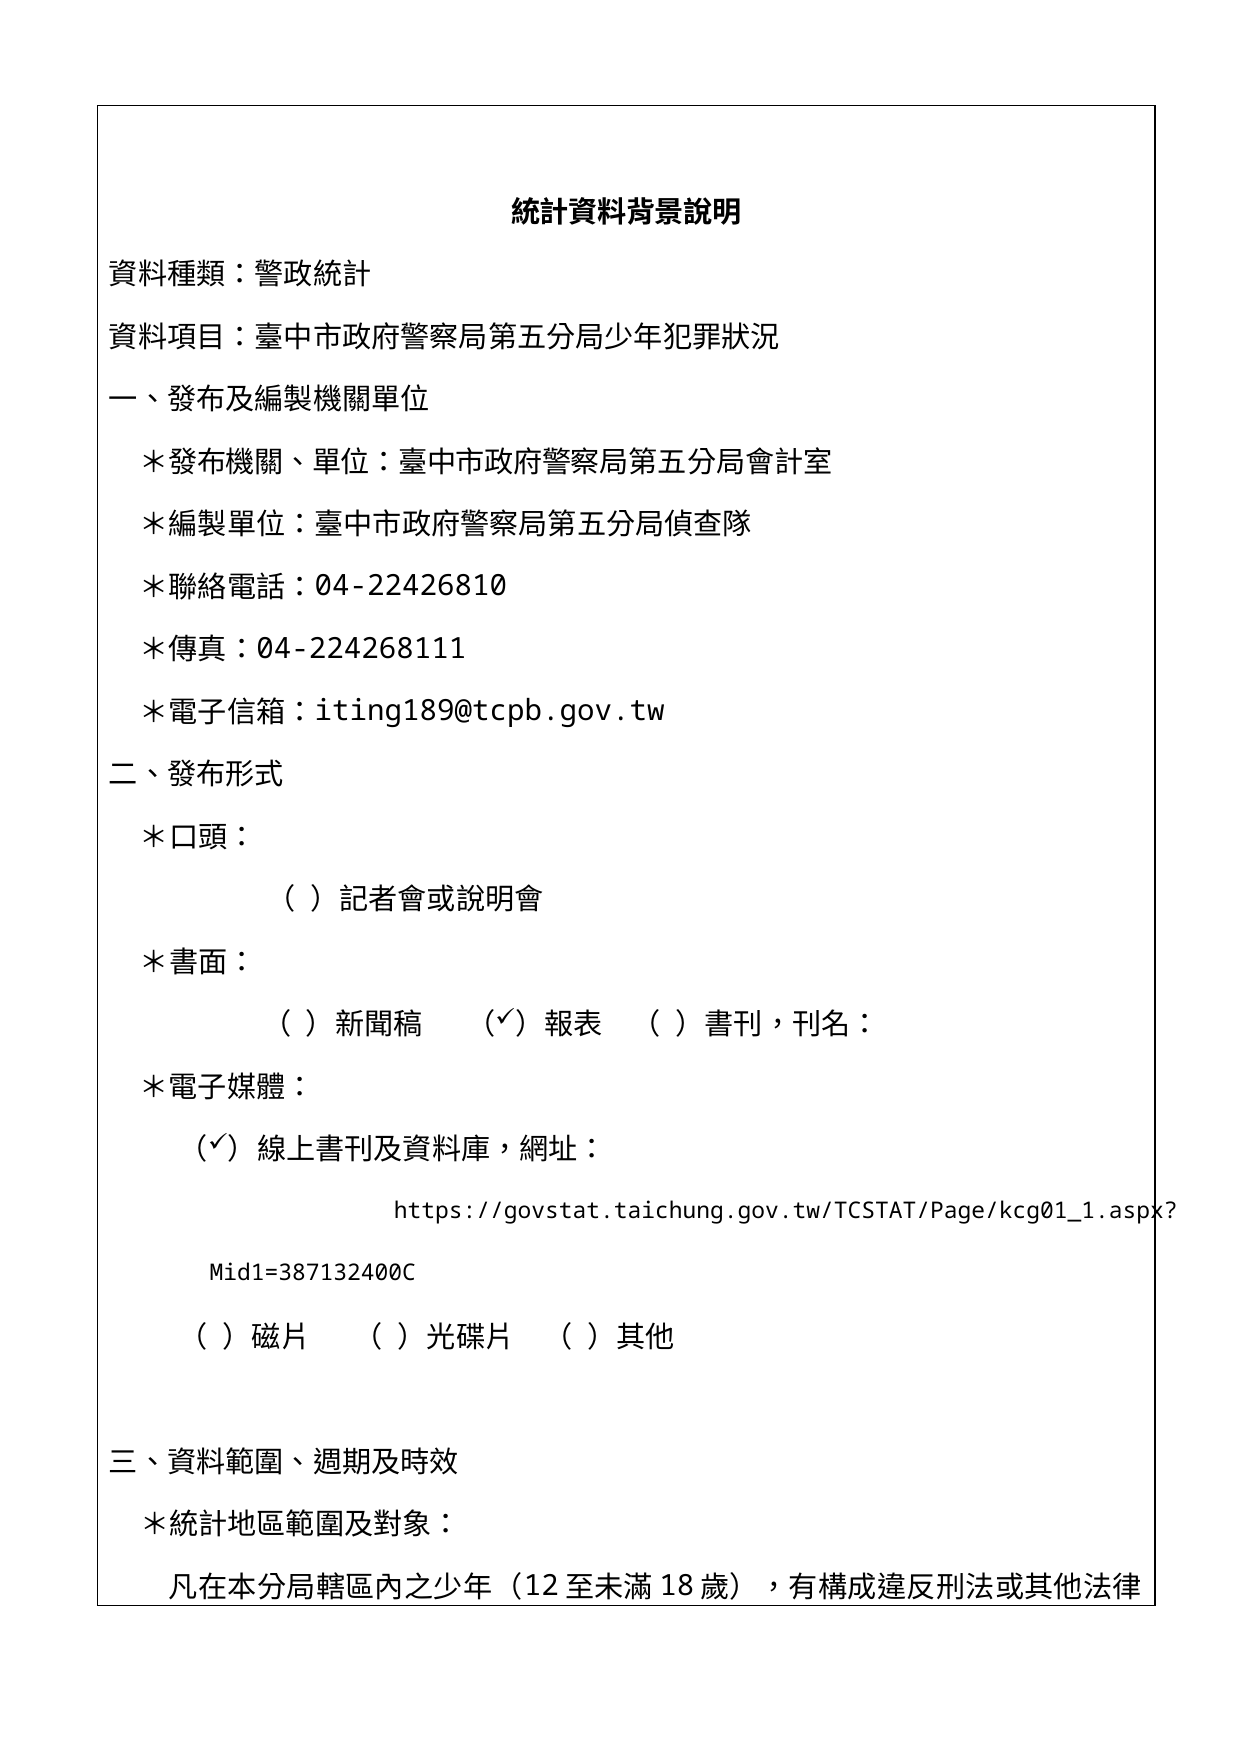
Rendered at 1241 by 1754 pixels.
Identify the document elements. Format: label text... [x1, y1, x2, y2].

table_header 統計資料背景說明 資料種類：警政統計 資料項目：臺中市政府警察局第五分局少年犯罪狀況 一、發布及編製機關單位 ＊發布機關、單位：臺中市政府警察局第五分局會計室 ＊編製單位：臺中市政府警察局第五分局偵查隊 ＊聯絡電話：04-22426810 ＊傳真：04-224268111 ＊電子信箱：iting189@tcpb.gov.tw 二、發布形式 口頭： （ ）記者會或說明會 書面： （ ）新聞稿 （P）報表 （ ）書刊，刊名： ＊電子媒體： （P）線上書刊及資料庫，網址： https://govstat.taichung.gov.tw/TCSTAT/Page/kcg01_1.aspx?Mid1=387132400C （ ）磁片 （ ）光碟片 （ ）其他 三、資料範圍、週期及時效 ＊統計地區範圍及對象： 凡在本分局轄區內之少年（12至未滿18歲），有構成違反刑法或其他法律規定犯罪行為者(不包括外國駐華使節人員及其眷屬或其他享有外交豁免權之人)，均為統計範圍及對象。 ＊統計標準時間：以每年1-6月(上半年)及7-12月(下半年)所發生之事實為準。 ＊統計項目定義： (一)少年嫌疑犯人數係指經警察機關偵(調)查後，認定涉有犯罪嫌疑並經移送法辦之12歲以上18歲未滿之居民之嫌疑犯人數。 (二)「犯罪類型」項下「毒品」欄位：指違反毒品危害防制條例所訂之違法態樣，例如製造、運輸、販賣、轉讓、持有、施用毒品等；惟本項統計不包含少年施用第三、四級毒品。 ＊統計單位：人 ＊統計分類：依據「中華民國刑法」及相關法規之規定分類。 ＊發布週期：半年 ＊時效：10日 ＊資料變革：無 四、公開資料發布訊息 ＊預告發布日期：每半年終了 10日。(原訂預告發布日期如遇例假日或國定假日則延至下一個工作日發布) ＊同步發送單位：臺中市政府主計處、臺中市政府警察局 五、資料品質 ＊統計指標編製方法與資料來源說明：由本分局偵查隊依據「移送書筆錄」彙 編。 ＊統計資料交叉查核及確保資料合理性之機制：小計＝各項編制類別加總。 六、須注意及預定改變之事項：*10952-05-01-3 七、其他事項：無 [98, 106, 1154, 1605]
